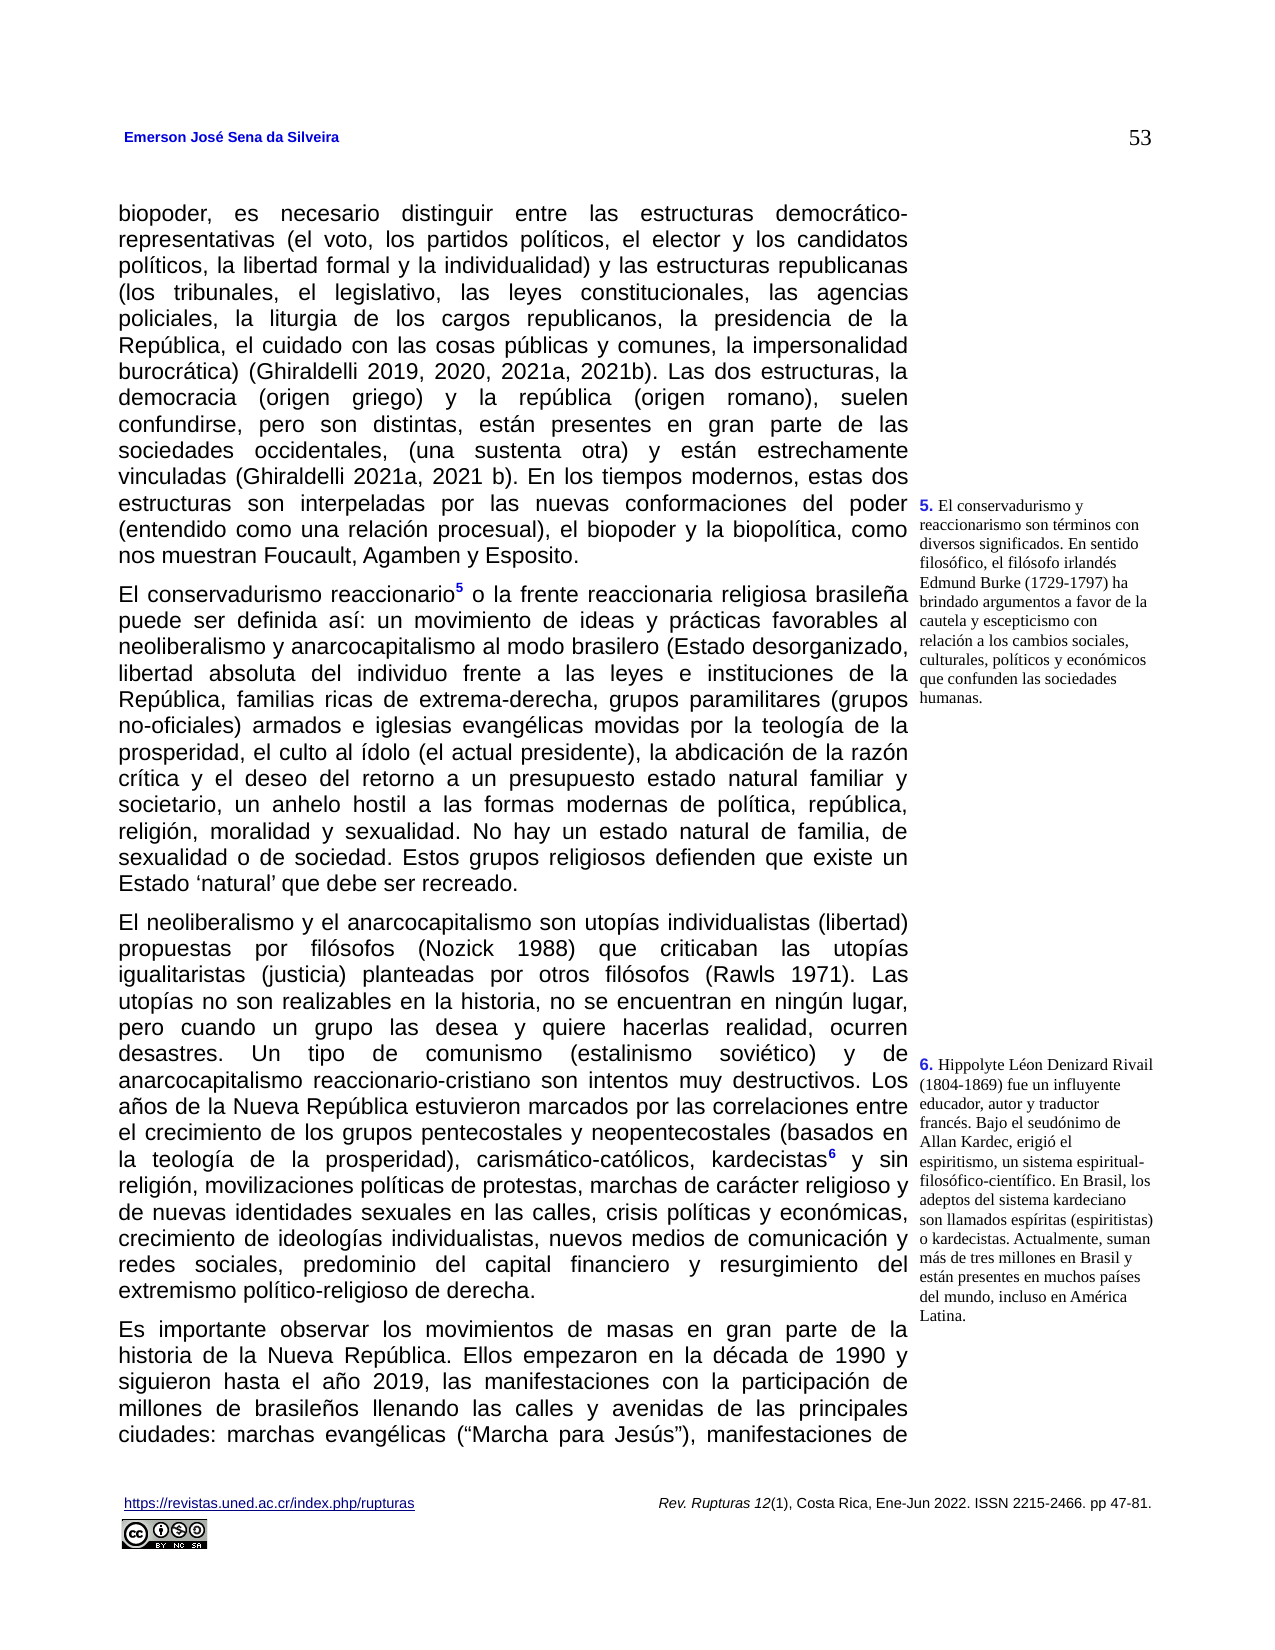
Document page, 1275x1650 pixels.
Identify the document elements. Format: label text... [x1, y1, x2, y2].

picture [121, 1519, 208, 1549]
text El conservadurismo reaccionario5 o la frente reaccionaria religiosa brasileña puede ser definida así: un movimiento de ideas y prácticas favorables al neoliberalismo y anarcocapitalismo al modo brasilero (Estado desorganizado, libertad absoluta del individuo frente a las leyes e instituciones de la República, familias ricas de extrema-derecha, grupos paramilitares (grupos no-oficiales) armados e iglesias evangélicas movidas por la teología de la prosperidad, el culto al ídolo (el actual presidente), la abdicación de la razón crítica y el deseo del retorno a un presupuesto estado natural familiar y societario, un anhelo hostil a las formas modernas de política, república, religión, moralidad y sexualidad. No hay un estado natural de familia, de sexualidad o de sociedad. Estos grupos religiosos defienden que existe un Estado ‘natural’ que debe ser recreado. [118, 581, 909, 897]
text El neoliberalismo y el anarcocapitalismo son utopías individualistas (libertad) propuestas por filósofos (Nozick 1988) que criticaban las utopías igualitaristas (justicia) planteadas por otros filósofos (Rawls 1971). Las utopías no son realizables en la historia, no se encuentran en ningún lugar, pero cuando un grupo las desea y quiere hacerlas realidad, ocurren desastres. Un tipo de comunismo (estalinismo soviético) y de anarcocapitalismo reaccionario-cristiano son intentos muy destructivos. Los años de la Nueva República estuvieron marcados por las correlaciones entre el crecimiento de los grupos pentecostales y neopentecostales (basados en la teología de la prosperidad), carismático-católicos, kardecistas6 y sin religión, movilizaciones políticas de protestas, marchas de carácter religioso y de nuevas identidades sexuales en las calles, crisis políticas y económicas, crecimiento de ideologías individualistas, nuevos medios de comunicación y redes sociales, predominio del capital financiero y resurgimiento del extremismo político-religioso de derecha. [118, 908, 909, 1304]
text biopoder, es necesario distinguir entre las estructuras democrático-representativas (el voto, los partidos políticos, el elector y los candidatos políticos, la libertad formal y la individualidad) y las estructuras republicanas (los tribunales, el legislativo, las leyes constitucionales, las agencias policiales, la liturgia de los cargos republicanos, la presidencia de la República, el cuidado con las cosas públicas y comunes, la impersonalidad burocrática) (Ghiraldelli 2019, 2020, 2021a, 2021b). Las dos estructuras, la democracia (origen griego) y la república (origen romano), suelen confundirse, pero son distintas, están presentes en gran parte de las sociedades occidentales, (una sustenta otra) y están estrechamente vinculadas (Ghiraldelli 2021a, 2021 b). En los tiempos modernos, estas dos estructuras son interpeladas por las nuevas conformaciones del poder (entendido como una relación procesual), el biopoder y la biopolítica, como nos muestran Foucault, Agamben y Esposito. [118, 200, 909, 569]
text Es importante observar los movimientos de masas en gran parte de la historia de la Nueva República. Ellos empezaron en la década de 1990 y siguieron hasta el año 2019, las manifestaciones con la participación de millones de brasileños llenando las calles y avenidas de las principales ciudades: marchas evangélicas (“Marcha para Jesús”), manifestaciones de [118, 1316, 909, 1447]
